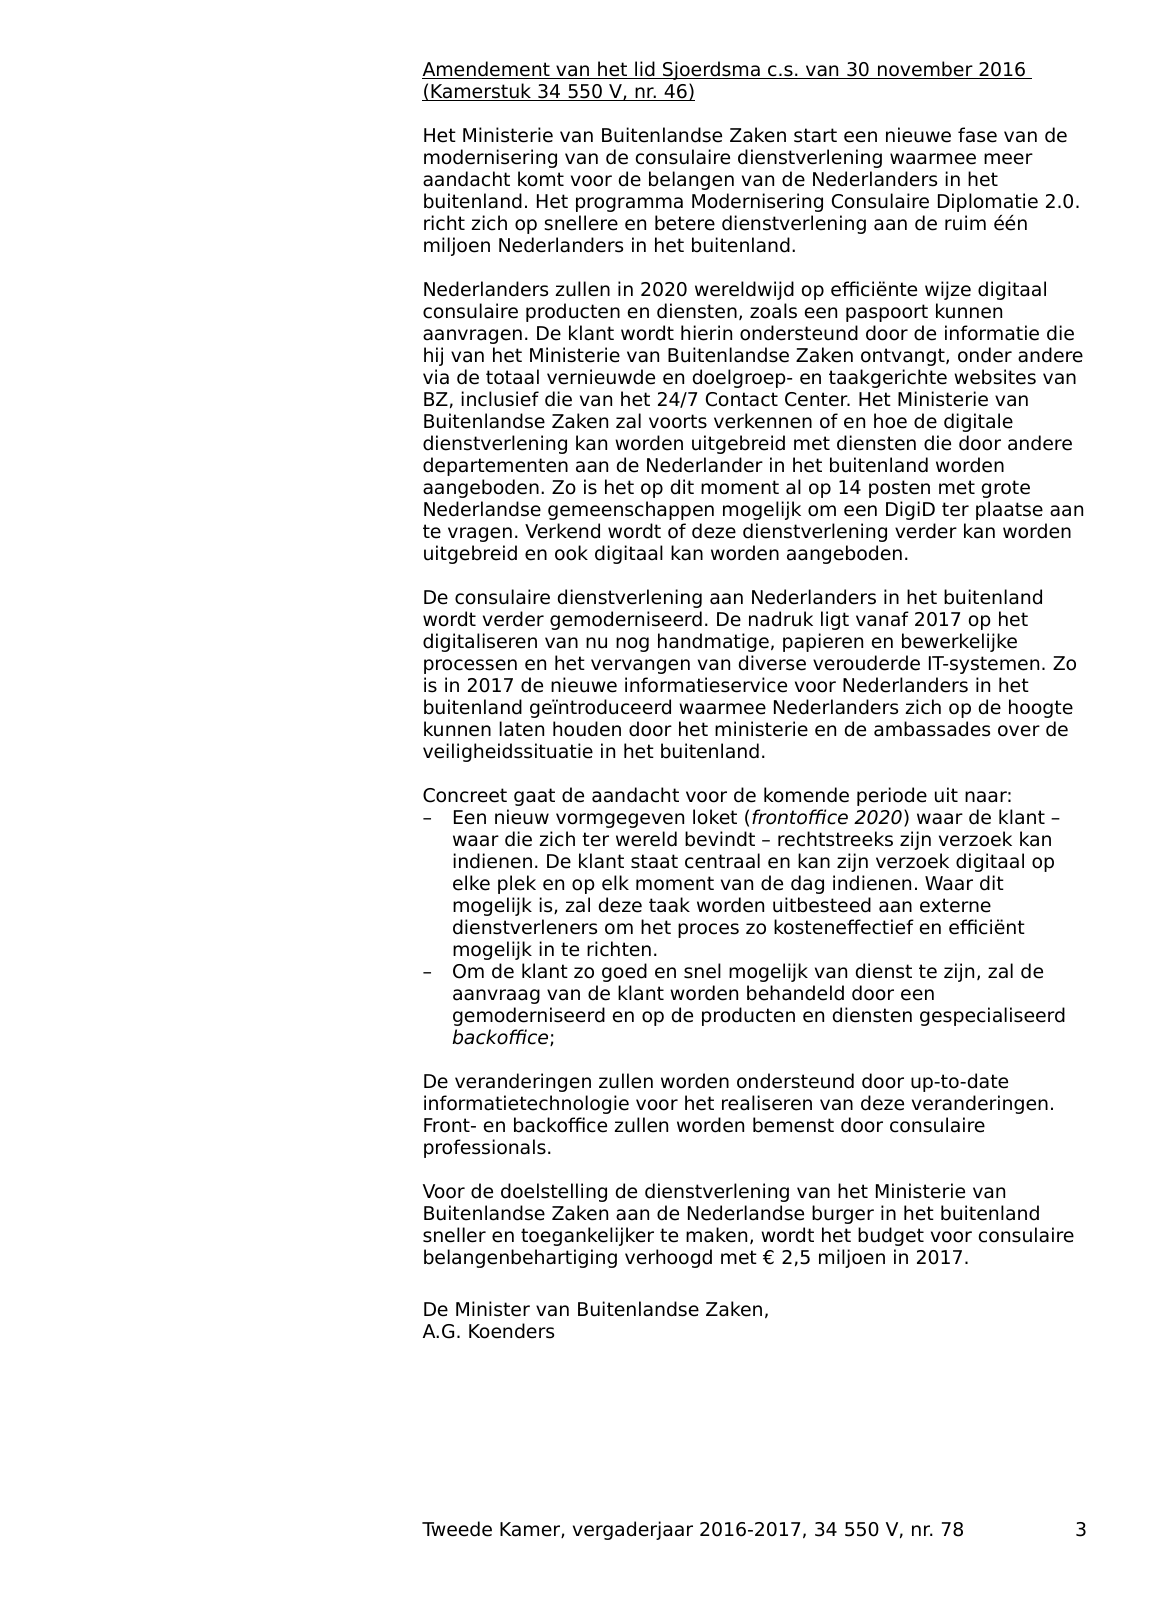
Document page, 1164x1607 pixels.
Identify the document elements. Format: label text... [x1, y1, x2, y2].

text De veranderingen zullen worden ondersteund door up-to-date informatietechnologie voor het realiseren van deze veranderingen. Front- en backoffice zullen worden bemenst door consulaire professionals. [422, 1071, 1087, 1159]
text Concreet gaat de aandacht voor de komende periode uit naar: [422, 785, 1087, 807]
text Nederlanders zullen in 2020 wereldwijd op efficiënte wijze digitaal consulaire producten en diensten, zoals een paspoort kunnen aanvragen. De klant wordt hierin ondersteund door de informatie die hij van het Ministerie van Buitenlandse Zaken ontvangt, onder andere via de totaal vernieuwde en doelgroep- en taakgerichte websites van BZ, inclusief die van het 24/7 Contact Center. Het Ministerie van Buitenlandse Zaken zal voorts verkennen of en hoe de digitale dienstverlening kan worden uitgebreid met diensten die door andere departementen aan de Nederlander in het buitenland worden aangeboden. Zo is het op dit moment al op 14 posten met grote Nederlandse gemeenschappen mogelijk om een DigiD ter plaatse aan te vragen. Verkend wordt of deze dienstverlening verder kan worden uitgebreid en ook digitaal kan worden aangeboden. [422, 279, 1087, 565]
text Voor de doelstelling de dienstverlening van het Ministerie van Buitenlandse Zaken aan de Nederlandse burger in het buitenland sneller en toegankelijker te maken, wordt het budget voor consulaire belangenbehartiging verhoogd met € 2,5 miljoen in 2017. [422, 1181, 1087, 1269]
text Het Ministerie van Buitenlandse Zaken start een nieuwe fase van de modernisering van de consulaire dienstverlening waarmee meer aandacht komt voor de belangen van de Nederlanders in het buitenland. Het programma Modernisering Consulaire Diplomatie 2.0. richt zich op snellere en betere dienstverlening aan de ruim één miljoen Nederlanders in het buitenland. [422, 125, 1087, 257]
text – Om de klant zo goed en snel mogelijk van dienst te zijn, zal de aanvraag van de klant worden behandeld door een gemoderniseerd en op de producten en diensten gespecialiseerd backoffice; [422, 961, 1087, 1049]
subtitle Amendement van het lid Sjoerdsma c.s. van 30 november 2016 (Kamerstuk 34 550 V, nr. 46) [422, 59, 1087, 103]
text De Minister van Buitenlandse Zaken, A.G. Koenders [422, 1299, 1087, 1343]
text – Een nieuw vormgegeven loket (frontoffice 2020) waar de klant – waar die zich ter wereld bevindt – rechtstreeks zijn verzoek kan indienen. De klant staat centraal en kan zijn verzoek digitaal op elke plek en op elk moment van de dag indienen. Waar dit mogelijk is, zal deze taak worden uitbesteed aan externe dienstverleners om het proces zo kosteneffectief en efficiënt mogelijk in te richten. [422, 807, 1087, 961]
text De consulaire dienstverlening aan Nederlanders in het buitenland wordt verder gemoderniseerd. De nadruk ligt vanaf 2017 op het digitaliseren van nu nog handmatige, papieren en bewerkelijke processen en het vervangen van diverse verouderde IT-systemen. Zo is in 2017 de nieuwe informatieservice voor Nederlanders in het buitenland geïntroduceerd waarmee Nederlanders zich op de hoogte kunnen laten houden door het ministerie en de ambassades over de veiligheidssituatie in het buitenland. [422, 587, 1087, 763]
